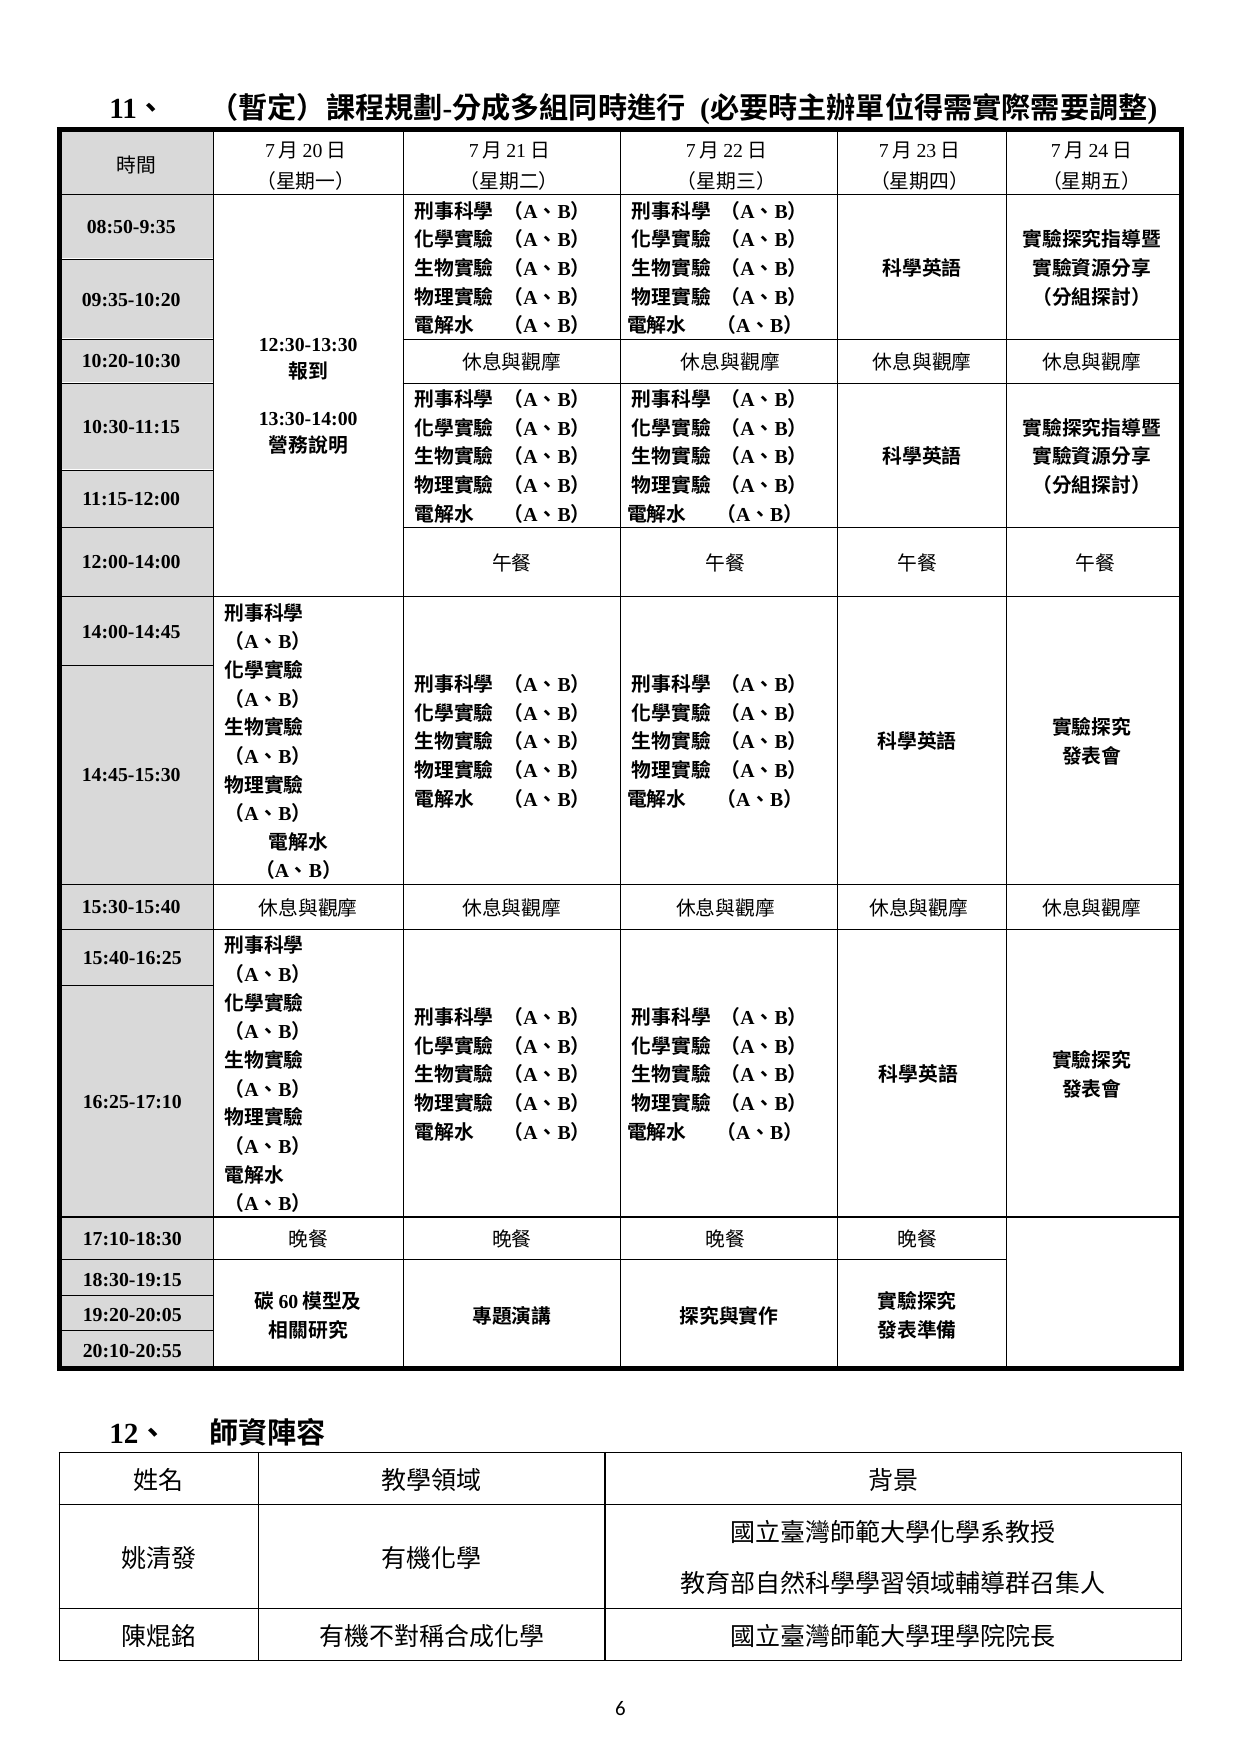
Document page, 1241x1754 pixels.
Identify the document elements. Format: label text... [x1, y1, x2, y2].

table_cell 12:30-13:30 報到 13:30-14:00 營務說明 [214, 195, 403, 596]
table_cell 刑事科學 （A、B） 化學實驗 （A、B） 生物實驗 （A、B） 物理實驗 （A、B） 電解水 （A、B） [404, 597, 620, 884]
table_header 7月23日 （星期四） [838, 132, 1006, 194]
table_cell 16:25-17:10 [62, 986, 213, 1216]
table_cell 晚餐 [404, 1218, 620, 1259]
table_header 7月20日 （星期一） [214, 132, 403, 194]
table_cell 休息與觀摩 [404, 885, 620, 929]
table_header 7月24日 （星期五） [1007, 132, 1179, 194]
table_cell 午餐 [621, 528, 837, 596]
table_cell 碳60模型及 相關研究 [214, 1260, 403, 1366]
table_cell 刑事科學 （A、B） 化學實驗 （A、B） 生物實驗 （A、B） 物理實驗 （A、B） 電解水 （A、B） [404, 195, 620, 338]
table_cell 實驗探究 發表會 [1007, 930, 1179, 1216]
table_cell 科學英語 [838, 930, 1006, 1216]
table_cell 19:20-20:05 [62, 1296, 213, 1330]
table_cell 午餐 [404, 528, 620, 596]
table_header 時間 [62, 132, 213, 194]
table_cell 刑事科學 （A、B） 化學實驗 （A、B） 生物實驗 （A、B） 物理實驗 （A、B） 電解水 （A、B） [621, 384, 837, 527]
table_cell 14:00-14:45 [62, 597, 213, 665]
table_cell 刑事科學 （A、B） 化學實驗 （A、B） 生物實驗 （A、B） 物理實驗 （A、B） 電解水 （A、B） [214, 597, 403, 884]
table_cell 17:10-18:30 [62, 1218, 213, 1259]
table_cell 晚餐 [838, 1218, 1006, 1259]
table_cell 15:40-16:25 [62, 930, 213, 985]
table_cell 刑事科學 （A、B） 化學實驗 （A、B） 生物實驗 （A、B） 物理實驗 （A、B） 電解水 （A、B） [621, 930, 837, 1216]
table_cell 08:50-9:35 [62, 195, 213, 258]
table_cell 18:30-19:15 [62, 1260, 213, 1295]
table_cell 休息與觀摩 [214, 885, 403, 929]
table_cell 休息與觀摩 [1007, 885, 1179, 929]
list 師資陣容 [109, 1389, 1181, 1452]
table_cell 10:20-10:30 [62, 340, 213, 382]
table_cell 探究與實作 [621, 1260, 837, 1366]
table_cell 刑事科學 （A、B） 化學實驗 （A、B） 生物實驗 （A、B） 物理實驗 （A、B） 電解水 （A、B） [621, 195, 837, 338]
table_cell 14:45-15:30 [62, 666, 213, 884]
table_cell 實驗探究指導暨 實驗資源分享 （分組探討） [1007, 384, 1179, 527]
table_cell 刑事科學 （A、B） 化學實驗 （A、B） 生物實驗 （A、B） 物理實驗 （A、B） 電解水 （A、B） [404, 930, 620, 1216]
table_cell 實驗探究指導暨 實驗資源分享 （分組探討） [1007, 195, 1179, 338]
table_cell 晚餐 [214, 1218, 403, 1259]
table_cell 休息與觀摩 [404, 340, 620, 382]
table_cell 陳焜銘 [60, 1609, 258, 1660]
table_cell 科學英語 [838, 384, 1006, 527]
table_header 姓名 [60, 1453, 258, 1504]
table_cell 09:35-10:20 [62, 260, 213, 338]
table_cell 專題演講 [404, 1260, 620, 1366]
table_cell 科學英語 [838, 597, 1006, 884]
table_cell 刑事科學 （A、B） 化學實驗 （A、B） 生物實驗 （A、B） 物理實驗 （A、B） 電解水 （A、B） [404, 384, 620, 527]
table_cell 休息與觀摩 [1007, 340, 1179, 382]
table_cell 科學英語 [838, 195, 1006, 338]
table_cell 實驗探究 發表會 [1007, 597, 1179, 884]
table_cell 午餐 [838, 528, 1006, 596]
table_cell 10:30-11:15 [62, 384, 213, 469]
table_header 教學領域 [259, 1453, 604, 1504]
table_cell 刑事科學 （A、B） 化學實驗 （A、B） 生物實驗 （A、B） 物理實驗 （A、B） 電解水 （A、B） [621, 597, 837, 884]
table_cell 休息與觀摩 [621, 885, 837, 929]
table_cell 11:15-12:00 [62, 471, 213, 527]
table_cell 休息與觀摩 [621, 340, 837, 382]
table_cell 晚餐 [621, 1218, 837, 1259]
table_cell 20:10-20:55 [62, 1331, 213, 1366]
table_cell [1007, 1218, 1179, 1366]
table_cell 休息與觀摩 [838, 340, 1006, 382]
table_cell 實驗探究 發表準備 [838, 1260, 1006, 1366]
table_header 7月22日 （星期三） [621, 132, 837, 194]
table_cell 姚清發 [60, 1505, 258, 1608]
table_header 7月21日 （星期二） [404, 132, 620, 194]
list （暫定）課程規劃-分成多組同時進行 (必要時主辦單位得需實際需要調整) [109, 64, 1181, 127]
table_cell 15:30-15:40 [62, 885, 213, 929]
table_cell 有機化學 [259, 1505, 604, 1608]
table_cell 休息與觀摩 [838, 885, 1006, 929]
table_cell 刑事科學 （A、B） 化學實驗 （A、B） 生物實驗 （A、B） 物理實驗 （A、B） 電解水 （A、B） [214, 930, 403, 1216]
table_cell 國立臺灣師範大學理學院院長 [606, 1609, 1181, 1660]
table_cell 午餐 [1007, 528, 1179, 596]
table_cell 國立臺灣師範大學化學系教授 教育部自然科學學習領域輔導群召集人 [606, 1505, 1181, 1608]
table_cell 有機不對稱合成化學 [259, 1609, 604, 1660]
table_header 背景 [606, 1453, 1181, 1504]
table_cell 12:00-14:00 [62, 528, 213, 596]
